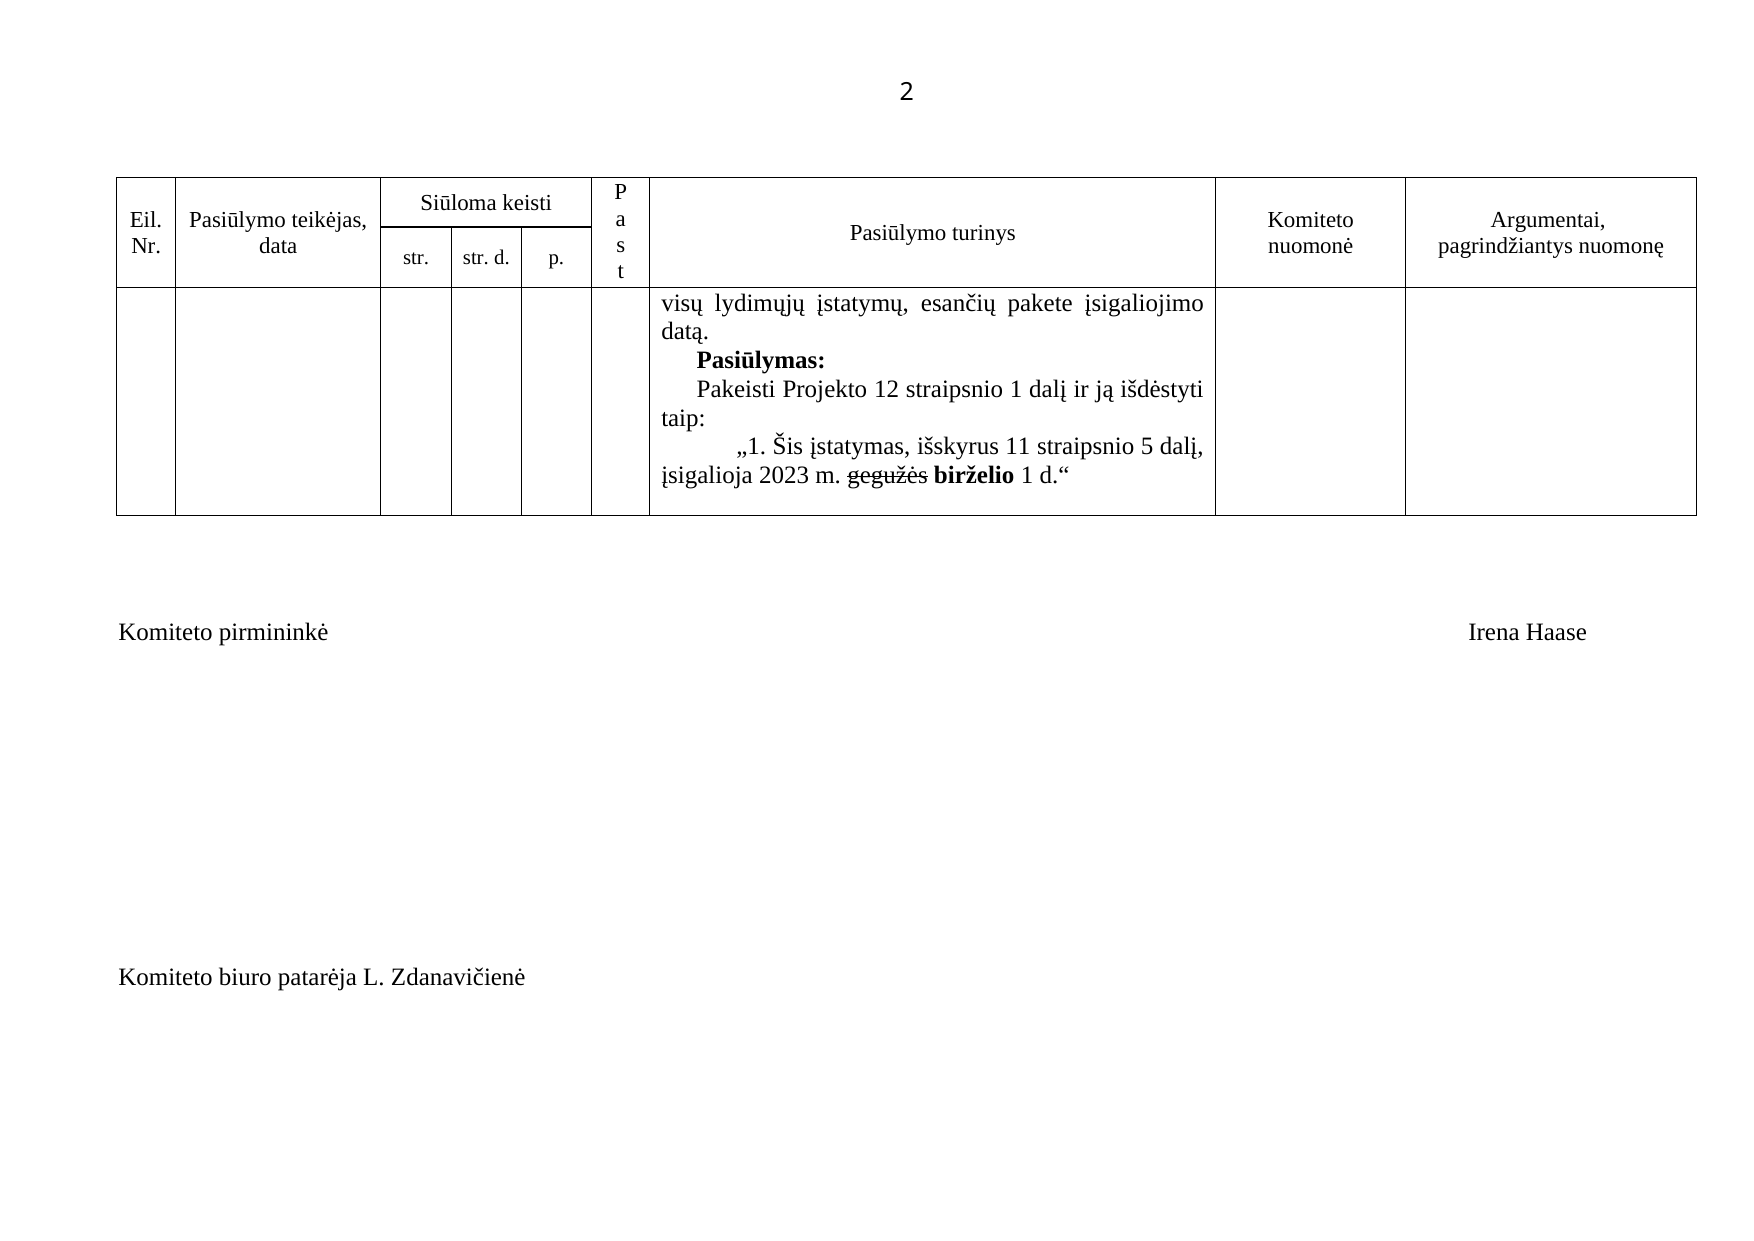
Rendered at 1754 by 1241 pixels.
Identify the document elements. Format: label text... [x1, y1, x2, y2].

table_header Argumentai, pagrindžiantys nuomonę [1406, 178, 1696, 287]
text Komiteto biuro patarėja L. Zdanavičienė [118, 962, 1695, 991]
table_cell str. d. [452, 228, 521, 287]
table_cell str. [381, 228, 451, 287]
table_cell [176, 288, 380, 515]
table_header Komiteto nuomonė [1216, 178, 1405, 287]
table_cell [522, 288, 591, 515]
table_cell [1216, 288, 1405, 515]
table_cell [452, 288, 521, 515]
table_header Siūloma keisti [381, 178, 591, 226]
table_cell [381, 288, 451, 515]
table_cell [592, 288, 649, 515]
text Komiteto pirmininkė (Parašas) Irena Haase [118, 617, 1695, 646]
table_header Pasiūlymo turinys [650, 178, 1215, 287]
table_cell visų lydimųjų įstatymų, esančių pakete įsigaliojimo datą. Pasiūlymas: Pakeisti Projekto 12 straipsnio 1 dalį ir ją išdėstyti taip: „1. Šis įstatymas, išskyrus 11 straipsnio 5 dalį, įsigalioja 2023 m. gegužės birželio 1 d.“ [650, 288, 1215, 515]
table_cell [1406, 288, 1696, 515]
table_cell p. [522, 228, 591, 287]
table_header Eil. Nr. [117, 178, 175, 287]
table_header Pasiūlymo teikėjas, data [176, 178, 380, 287]
table_cell [117, 288, 175, 515]
table_header Pastabos [592, 178, 649, 287]
